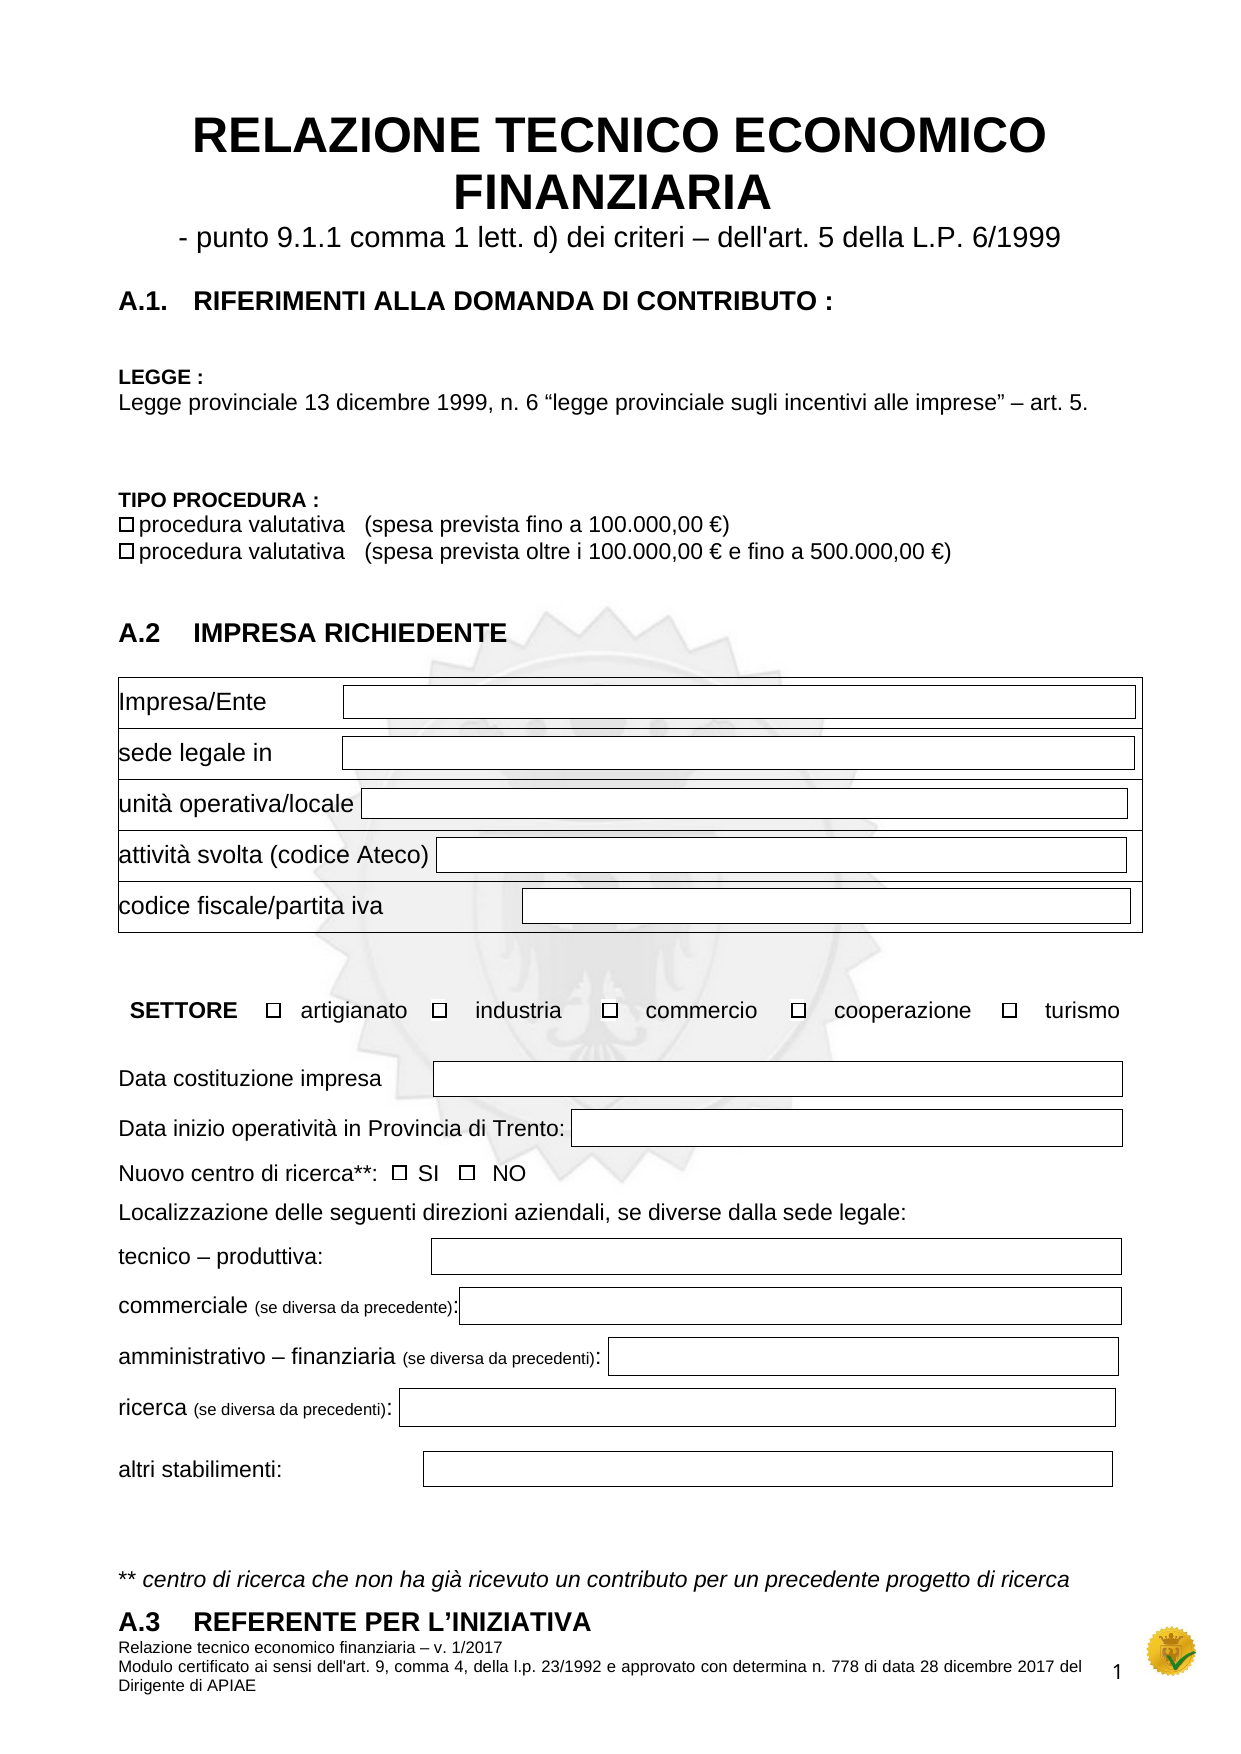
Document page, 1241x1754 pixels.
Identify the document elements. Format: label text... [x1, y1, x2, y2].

text TIPO PROCEDURA : [118, 487, 1122, 511]
text - punto 9.1.1 comma 1 lett. d) dei criteri – dell'art. 5 della L.P. 6/1999 [118, 220, 1122, 254]
text LEGGE : [118, 364, 1122, 389]
text A.3 REFERENTE PER L’INIZIATIVA [118, 1606, 1122, 1637]
table_header artigianato [254, 991, 420, 1032]
picture [118, 1146, 1122, 1159]
picture [118, 254, 1122, 285]
picture [118, 1274, 1122, 1287]
picture [118, 76, 1122, 105]
text RELAZIONE TECNICO ECONOMICO FINANZIARIA [118, 105, 1122, 220]
picture [118, 1324, 1122, 1337]
text Nuovo centro di ricerca**: SI NO [118, 1159, 1122, 1186]
table_header Impresa/Ente [119, 678, 1142, 728]
text ricerca (se diversa da precedenti): [118, 1388, 399, 1426]
table_header industria [420, 991, 590, 1032]
table_header turismo [987, 991, 1134, 1032]
table_header commercio [590, 991, 774, 1032]
picture [118, 1225, 1122, 1238]
table_cell unità operativa/locale [119, 780, 1142, 830]
picture [118, 1426, 1122, 1451]
picture [118, 1593, 1122, 1606]
picture [118, 1096, 1122, 1109]
table_cell attività svolta (codice Ateco) [119, 831, 1142, 881]
text Data costituzione impresa [118, 1061, 433, 1096]
text procedura valutativa (spesa prevista oltre i 100.000,00 € e fino a 500.000,00 €) [118, 538, 1122, 564]
picture [118, 933, 1122, 991]
text tecnico – produttiva: [118, 1238, 431, 1274]
picture [118, 1637, 1122, 1695]
text A.1. RIFERIMENTI ALLA DOMANDA DI CONTRIBUTO : [118, 285, 1122, 316]
table_cell codice fiscale/partita iva [119, 882, 1142, 932]
text ** centro di ricerca che non ha già ricevuto un contributo per un precedente progetto di ricerca [118, 1566, 1122, 1593]
text Localizzazione delle seguenti direzioni aziendali, se diverse dalla sede legale: [118, 1199, 1122, 1225]
picture [118, 1186, 1122, 1199]
picture [1146, 1626, 1198, 1676]
text altri stabilimenti: [118, 1451, 423, 1487]
picture [118, 648, 1122, 677]
picture [118, 564, 1122, 617]
table_header SETTORE [118, 991, 254, 1032]
picture [118, 416, 1122, 487]
text commerciale (se diversa da precedente): [118, 1287, 459, 1324]
picture [118, 1032, 1122, 1061]
picture [118, 1487, 1122, 1566]
text A.2 IMPRESA RICHIEDENTE [118, 617, 1122, 648]
picture [118, 316, 1122, 364]
text Data inizio operatività in Provincia di Trento: [118, 1109, 571, 1146]
picture [118, 1375, 1122, 1388]
text procedura valutativa (spesa prevista fino a 100.000,00 €) [118, 511, 1122, 538]
text Legge provinciale 13 dicembre 1999, n. 6 “legge provinciale sugli incentivi alle imprese” – art. 5. [118, 389, 1122, 416]
table_cell sede legale in [119, 729, 1142, 779]
table_header cooperazione [774, 991, 987, 1032]
text amministrativo – finanziaria (se diversa da precedenti): [118, 1337, 608, 1375]
